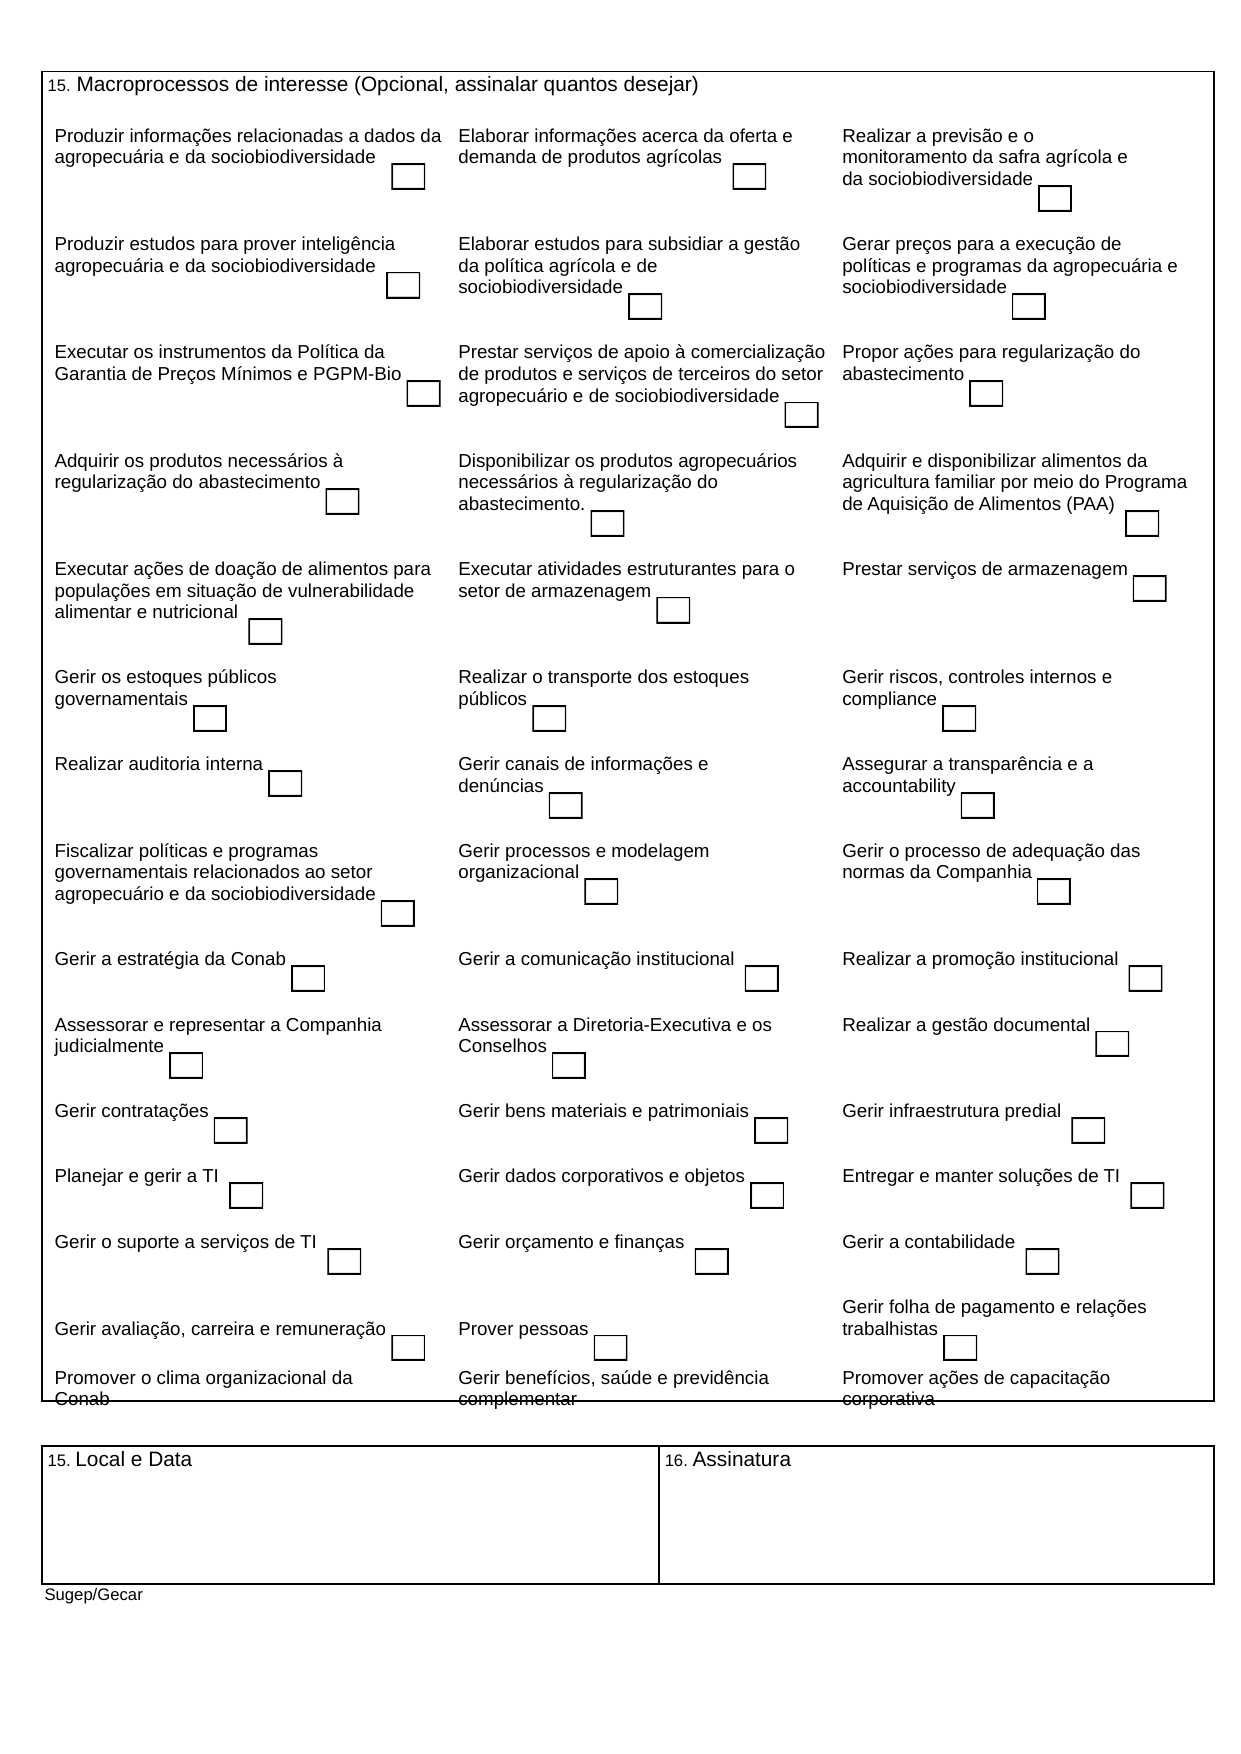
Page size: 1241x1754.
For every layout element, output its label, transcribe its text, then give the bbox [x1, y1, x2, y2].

picture [1128, 965, 1163, 992]
table_cell 15. Local e Data [43, 1447, 658, 1583]
picture [744, 965, 779, 992]
picture [960, 792, 995, 819]
table_cell Realizar a promoção institucional [841, 927, 1213, 992]
picture [391, 163, 426, 190]
table_cell Executar ações de doação de alimentos para populações em situação de vulnerabilidade alimentar e nutricional [53, 536, 457, 645]
picture [628, 293, 663, 320]
picture [593, 1335, 628, 1361]
picture [248, 618, 283, 645]
table_cell Assessorar e representar a Companhia judicialmente [53, 992, 457, 1078]
picture [590, 510, 625, 537]
table_cell Gerir bens materiais e patrimoniais [457, 1079, 841, 1144]
table_cell Realizar auditoria interna [53, 731, 457, 840]
table_cell Realizar a gestão documental [841, 992, 1213, 1078]
table_cell Gerir o suporte a serviços de TI [53, 1209, 457, 1296]
picture [291, 965, 325, 992]
picture [391, 1335, 425, 1361]
table_cell Gerir riscos, controles internos e compliance [841, 645, 1213, 731]
picture [1037, 878, 1071, 905]
table_cell Gerir a comunicação institucional [457, 927, 841, 992]
picture [1012, 293, 1046, 320]
picture [584, 878, 619, 905]
table_cell Assegurar a transparência e a accountability [841, 731, 1213, 840]
picture [732, 163, 767, 190]
picture [380, 900, 415, 927]
table_cell Disponibilizar os produtos agropecuários necessários à regularização do abastecimento. [457, 428, 841, 536]
picture [1025, 1248, 1060, 1275]
picture [1095, 1031, 1130, 1057]
table_cell Gerar preços para a execução de políticas e programas da agropecuária e sociobiodiversidade [841, 211, 1213, 320]
picture [532, 705, 567, 732]
picture [969, 380, 1004, 407]
picture [656, 597, 691, 624]
table_header Produzir informações relacionadas a dados da agropecuária e da sociobiodiversidade [53, 125, 457, 211]
table_cell Gerir canais de informações e denúncias [457, 731, 841, 840]
picture [386, 272, 421, 299]
table_cell Fiscalizar políticas e programas governamentais relacionados ao setor agropecuário e da sociobiodiversidade [53, 840, 457, 927]
table_cell Adquirir e disponibilizar alimentos da agricultura familiar por meio do Programa de Aquisição de Alimentos (PAA) [841, 428, 1213, 536]
picture [552, 1052, 586, 1079]
picture [406, 380, 441, 407]
table_header Realizar a previsão e o monitoramento da safra agrícola e da sociobiodiversidade [841, 125, 1213, 211]
picture [229, 1182, 264, 1209]
table_cell Gerir os estoques públicos governamentais [53, 645, 457, 731]
table_cell Prover pessoas [457, 1296, 841, 1366]
picture [169, 1052, 203, 1079]
table_header Elaborar informações acerca da oferta e demanda de produtos agrícolas [457, 125, 841, 211]
table_cell Assessorar a Diretoria-Executiva e os Conselhos [457, 992, 841, 1078]
table_cell Gerir orçamento e finanças [457, 1209, 841, 1296]
picture [943, 1335, 978, 1361]
picture [750, 1182, 784, 1209]
table_cell Gerir contratações [53, 1079, 457, 1144]
table_cell 16. Assinatura [660, 1447, 1213, 1583]
table_cell Gerir processos e modelagem organizacional [457, 840, 841, 927]
picture [268, 770, 303, 797]
picture [193, 705, 227, 732]
table_cell Gerir infraestrutura predial [841, 1079, 1213, 1144]
text Sugep/Gecar [44, 1585, 1169, 1604]
table_cell Realizar o transporte dos estoques públicos [457, 645, 841, 731]
table_cell Gerir avaliação, carreira e remuneração [53, 1296, 457, 1366]
table_cell Entregar e manter soluções de TI [841, 1144, 1213, 1209]
picture [1071, 1117, 1106, 1144]
table_cell Gerir a estratégia da Conab [53, 927, 457, 992]
table_cell 15. Macroprocessos de interesse (Opcional, assinalar quantos desejar) [43, 72, 1213, 1400]
table_cell Planejar e gerir a TI [53, 1144, 457, 1209]
picture [1125, 510, 1160, 537]
table_cell Elaborar estudos para subsidiar a gestão da política agrícola e de sociobiodiversidade [457, 211, 841, 320]
picture [213, 1117, 248, 1144]
picture [694, 1248, 729, 1275]
table_cell Gerir benefícios, saúde e previdência complementar [457, 1366, 841, 1400]
table_cell Executar atividades estruturantes para o setor de armazenagem [457, 536, 841, 645]
picture [1130, 1182, 1165, 1209]
table_cell Executar os instrumentos da Política da Garantia de Preços Mínimos e PGPM-Bio [53, 320, 457, 428]
table_cell Gerir a contabilidade [841, 1209, 1213, 1296]
picture [325, 488, 360, 515]
picture [1132, 575, 1167, 602]
picture [942, 705, 977, 732]
picture [754, 1117, 789, 1144]
picture [1038, 185, 1072, 212]
table_cell Prestar serviços de armazenagem [841, 536, 1213, 645]
table_cell Gerir o processo de adequação das normas da Companhia [841, 840, 1213, 927]
table_cell Adquirir os produtos necessários à regularização do abastecimento [53, 428, 457, 536]
table_cell Propor ações para regularização do abastecimento [841, 320, 1213, 428]
table_cell Promover ações de capacitação corporativa [841, 1366, 1213, 1400]
table_cell Prestar serviços de apoio à comercialização de produtos e serviços de terceiros do setor agropecuário e de sociobiodiversidade [457, 320, 841, 428]
table_cell Gerir folha de pagamento e relações trabalhistas [841, 1296, 1213, 1366]
picture [548, 792, 583, 819]
picture [327, 1248, 362, 1275]
table_cell [42, 1402, 1214, 1445]
table_cell Produzir estudos para prover inteligência agropecuária e da sociobiodiversidade [53, 211, 457, 320]
table_cell Gerir dados corporativos e objetos [457, 1144, 841, 1209]
picture [784, 402, 819, 428]
table_cell Promover o clima organizacional da Conab [53, 1366, 457, 1400]
